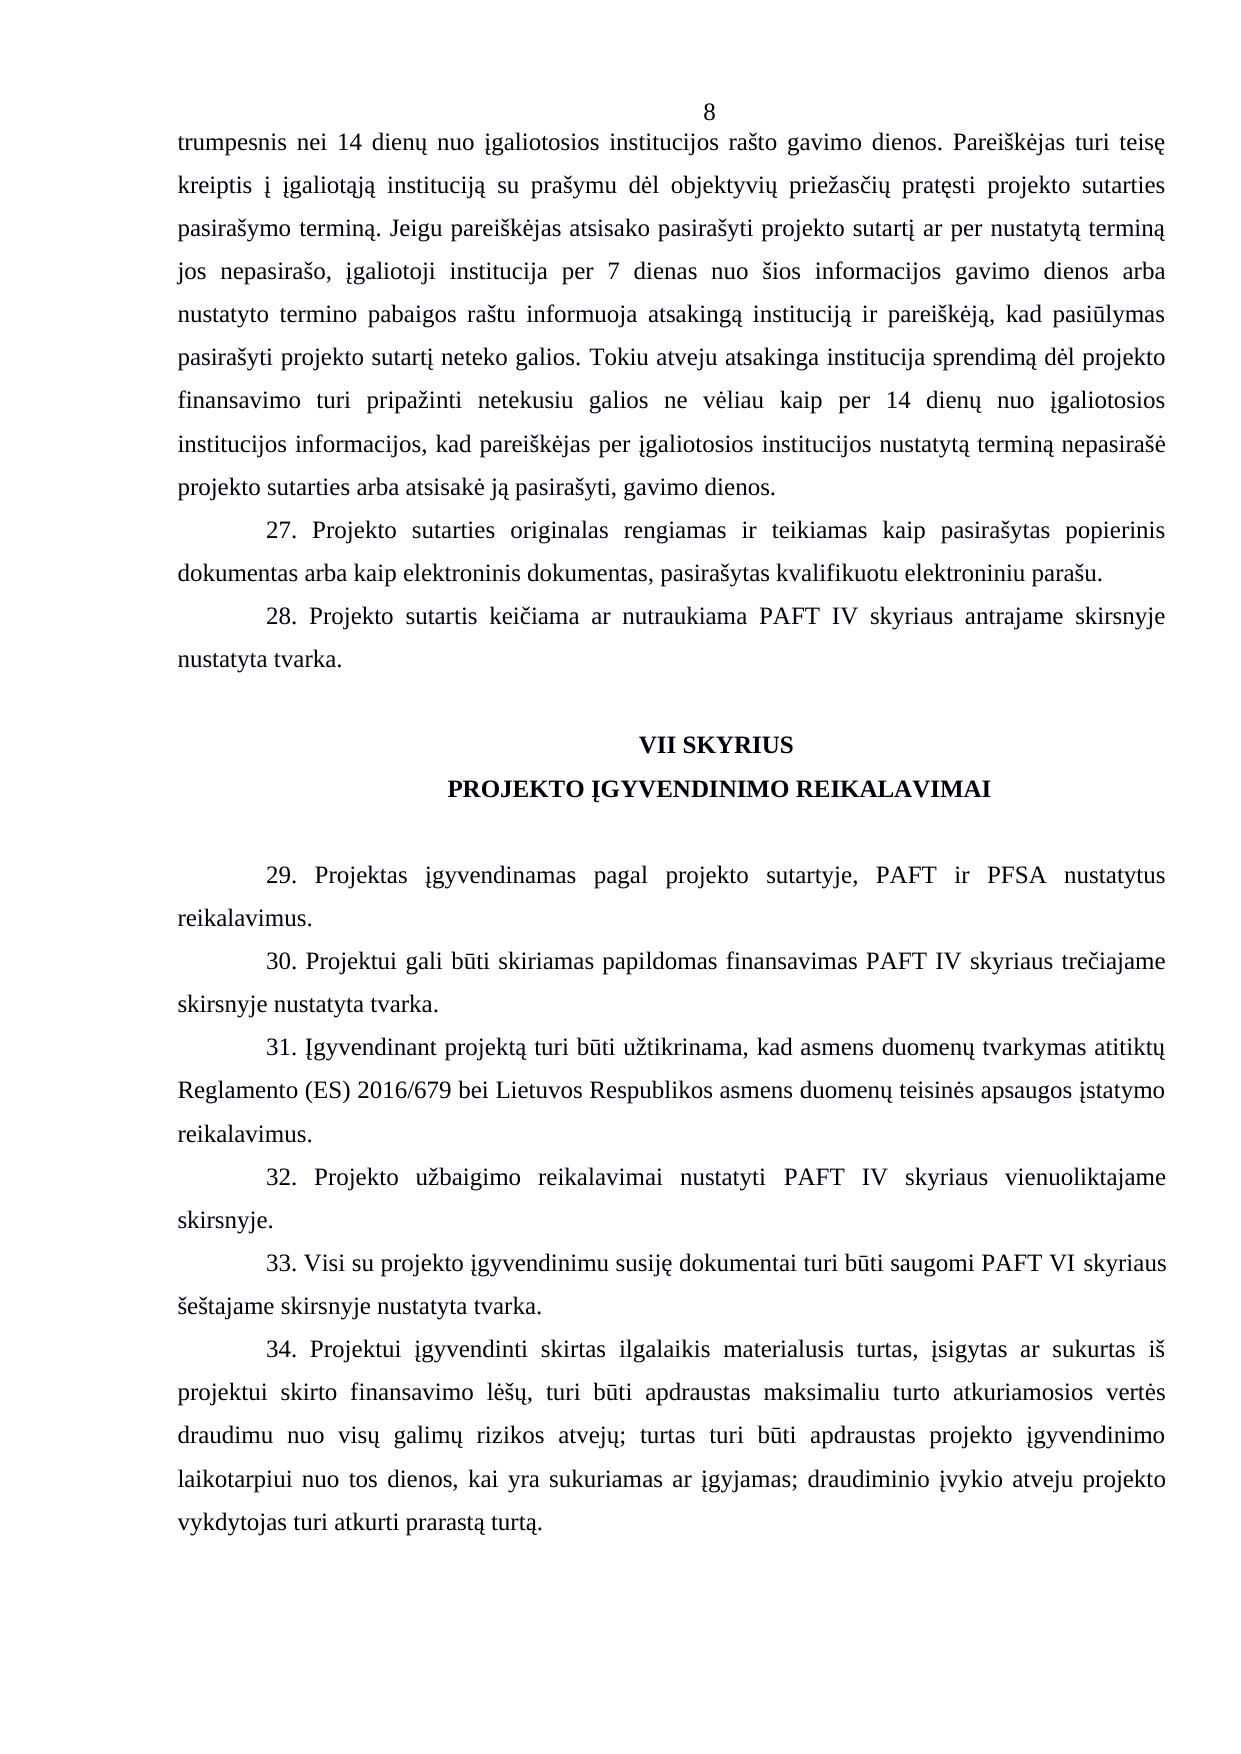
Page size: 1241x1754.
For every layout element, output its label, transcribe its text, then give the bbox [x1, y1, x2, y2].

text 31. Įgyvendinant projektą turi būti užtikrinama, kad asmens duomenų tvarkymas atitiktų Reglamento (ES) 2016/679 bei Lietuvos Respublikos asmens duomenų teisinės apsaugos įstatymo reikalavimus. [177, 1032, 1167, 1147]
text 32. Projekto užbaigimo reikalavimai nustatyti PAFT IV skyriaus vienuoliktajame skirsnyje. [177, 1162, 1167, 1234]
text 30. Projektui gali būti skiriamas papildomas finansavimas PAFT IV skyriaus trečiajame skirsnyje nustatyta tvarka. [177, 946, 1167, 1018]
text trumpesnis nei 14 dienų nuo įgaliotosios institucijos rašto gavimo dienos. Pareiškėjas turi teisę kreiptis į įgaliotąją instituciją su prašymu dėl objektyvių priežasčių pratęsti projekto sutarties pasirašymo terminą. Jeigu pareiškėjas atsisako pasirašyti projekto sutartį ar per nustatytą terminą jos nepasirašo, įgaliotoji institucija per 7 dienas nuo šios informacijos gavimo dienos arba nustatyto termino pabaigos raštu informuoja atsakingą instituciją ir pareiškėją, kad pasiūlymas pasirašyti projekto sutartį neteko galios. Tokiu atveju atsakinga institucija sprendimą dėl projekto finansavimo turi pripažinti netekusiu galios ne vėliau kaip per 14 dienų nuo įgaliotosios institucijos informacijos, kad pareiškėjas per įgaliotosios institucijos nustatytą terminą nepasirašė projekto sutarties arba atsisakė ją pasirašyti, gavimo dienos. [177, 127, 1167, 501]
text 28. Projekto sutartis keičiama ar nutraukiama PAFT IV skyriaus antrajame skirsnyje nustatyta tvarka. [177, 601, 1167, 673]
text 27. Projekto sutarties originalas rengiamas ir teikiamas kaip pasirašytas popierinis dokumentas arba kaip elektroninis dokumentas, pasirašytas kvalifikuotu elektroniniu parašu. [177, 515, 1167, 587]
text 34. Projektui įgyvendinti skirtas ilgalaikis materialusis turtas, įsigytas ar sukurtas iš projektui skirto finansavimo lėšų, turi būti apdraustas maksimaliu turto atkuriamosios vertės draudimu nuo visų galimų rizikos atvejų; turtas turi būti apdraustas projekto įgyvendinimo laikotarpiui nuo tos dienos, kai yra sukuriamas ar įgyjamas; draudiminio įvykio atveju projekto vykdytojas turi atkurti prarastą turtą. [177, 1334, 1167, 1536]
text 33. Visi su projekto įgyvendinimu susiję dokumentai turi būti saugomi PAFT VI skyriaus šeštajame skirsnyje nustatyta tvarka. [177, 1248, 1167, 1320]
text PROJEKTO ĮGYVENDINIMO REIKALAVIMAI [177, 774, 1167, 802]
text VII SKYRIUS [177, 731, 1167, 759]
text 29. Projektas įgyvendinamas pagal projekto sutartyje, PAFT ir PFSA nustatytus reikalavimus. [177, 860, 1167, 932]
